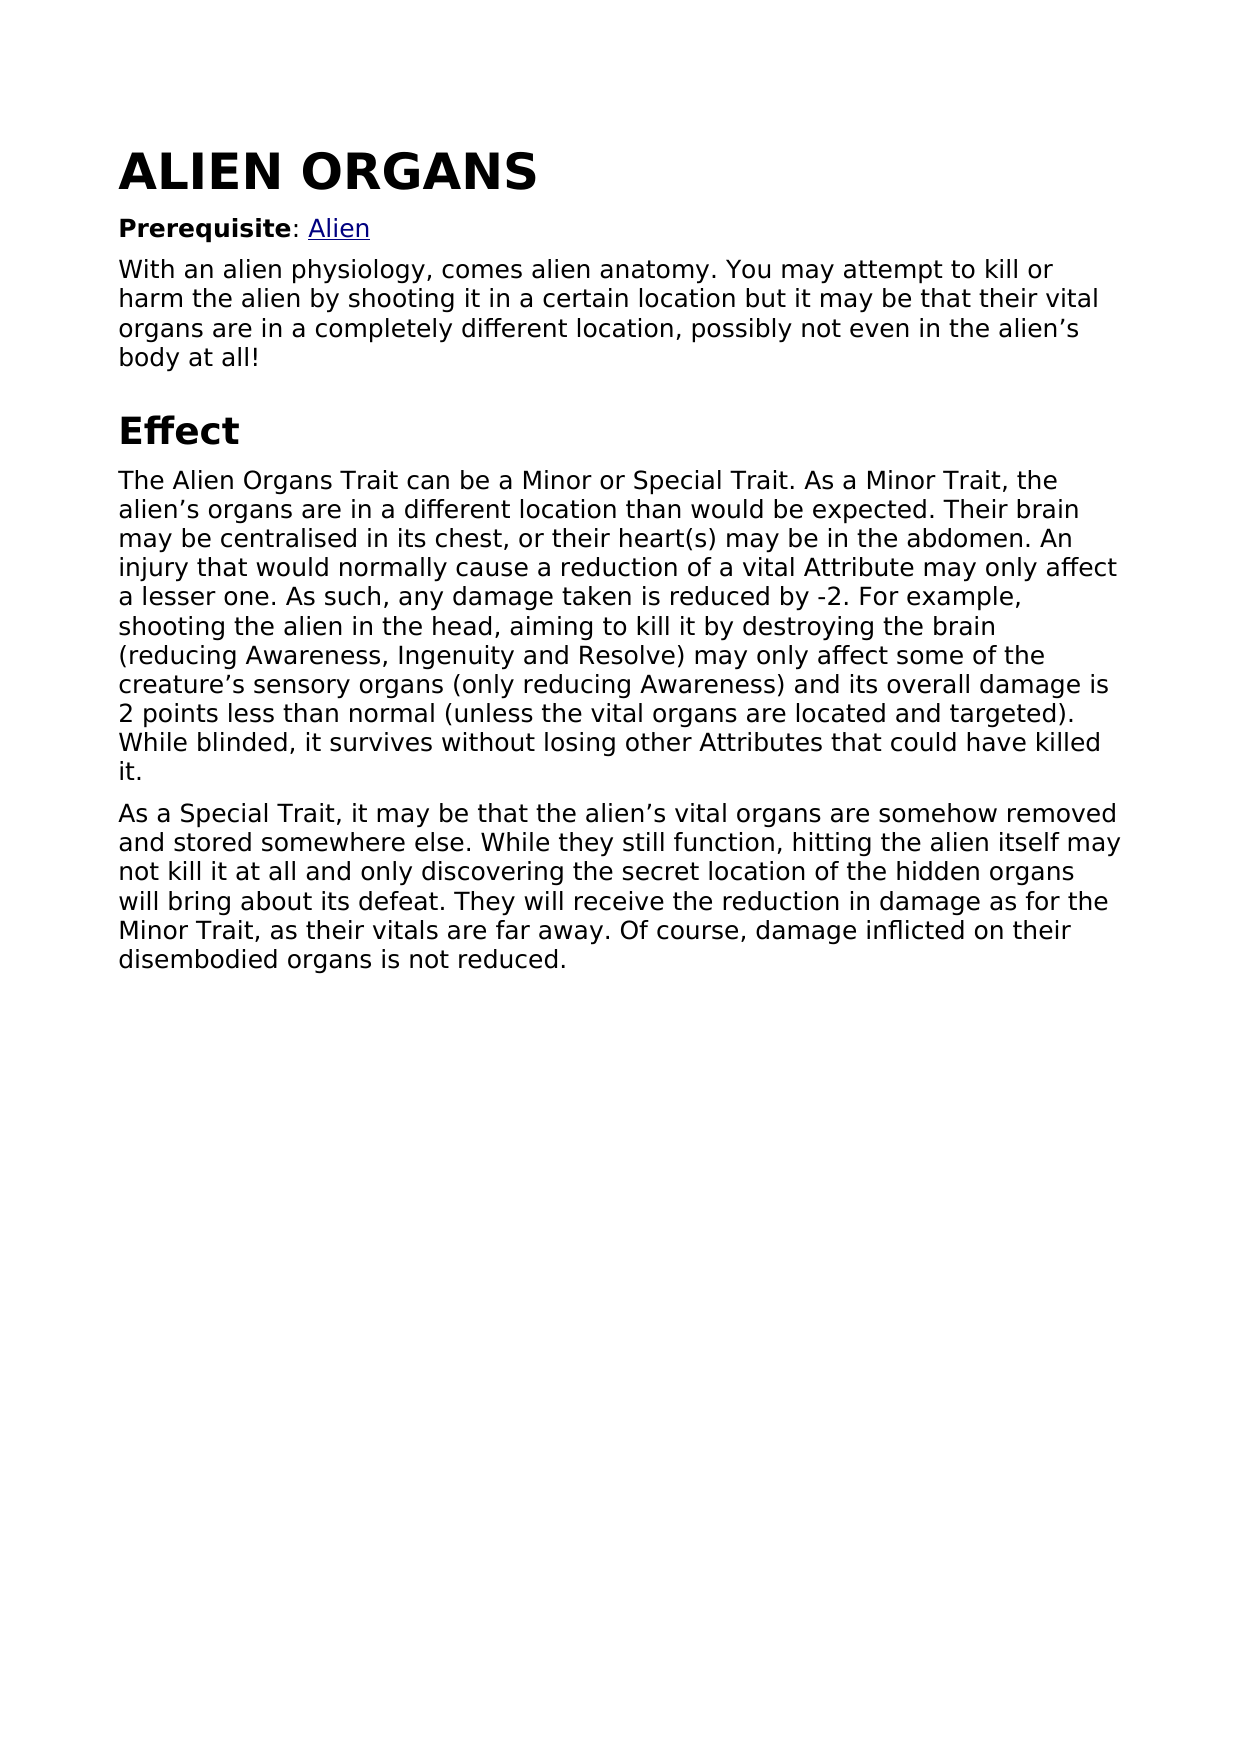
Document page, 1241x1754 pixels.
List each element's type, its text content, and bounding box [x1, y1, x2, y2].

text As a Special Trait, it may be that the alien’s vital organs are somehow removed and stored somewhere else. While they still function, hitting the alien itself may not kill it at all and only discovering the secret location of the hidden organs will bring about its defeat. They will receive the reduction in damage as for the Minor Trait, as their vitals are far away. Of course, damage inflicted on their disembodied organs is not reduced. [118, 799, 1122, 974]
subtitle ALIEN ORGANS [118, 143, 1122, 201]
text The Alien Organs Trait can be a Minor or Special Trait. As a Minor Trait, the alien’s organs are in a different location than would be expected. Their brain may be centralised in its chest, or their heart(s) may be in the abdomen. An injury that would normally cause a reduction of a vital Attribute may only affect a lesser one. As such, any damage taken is reduced by -2. For example, shooting the alien in the head, aiming to kill it by destroying the brain (reducing Awareness, Ingenuity and Resolve) may only affect some of the creature’s sensory organs (only reducing Awareness) and its overall damage is 2 points less than normal (unless the vital organs are located and targeted). While blinded, it survives without losing other Attributes that could have killed it. [118, 466, 1122, 787]
subtitle Effect [118, 410, 1122, 453]
text Prerequisite: Alien [118, 214, 1122, 243]
text With an alien physiology, comes alien anatomy. You may attempt to kill or harm the alien by shooting it in a certain location but it may be that their vital organs are in a completely different location, possibly not even in the alien’s body at all! [118, 256, 1122, 372]
